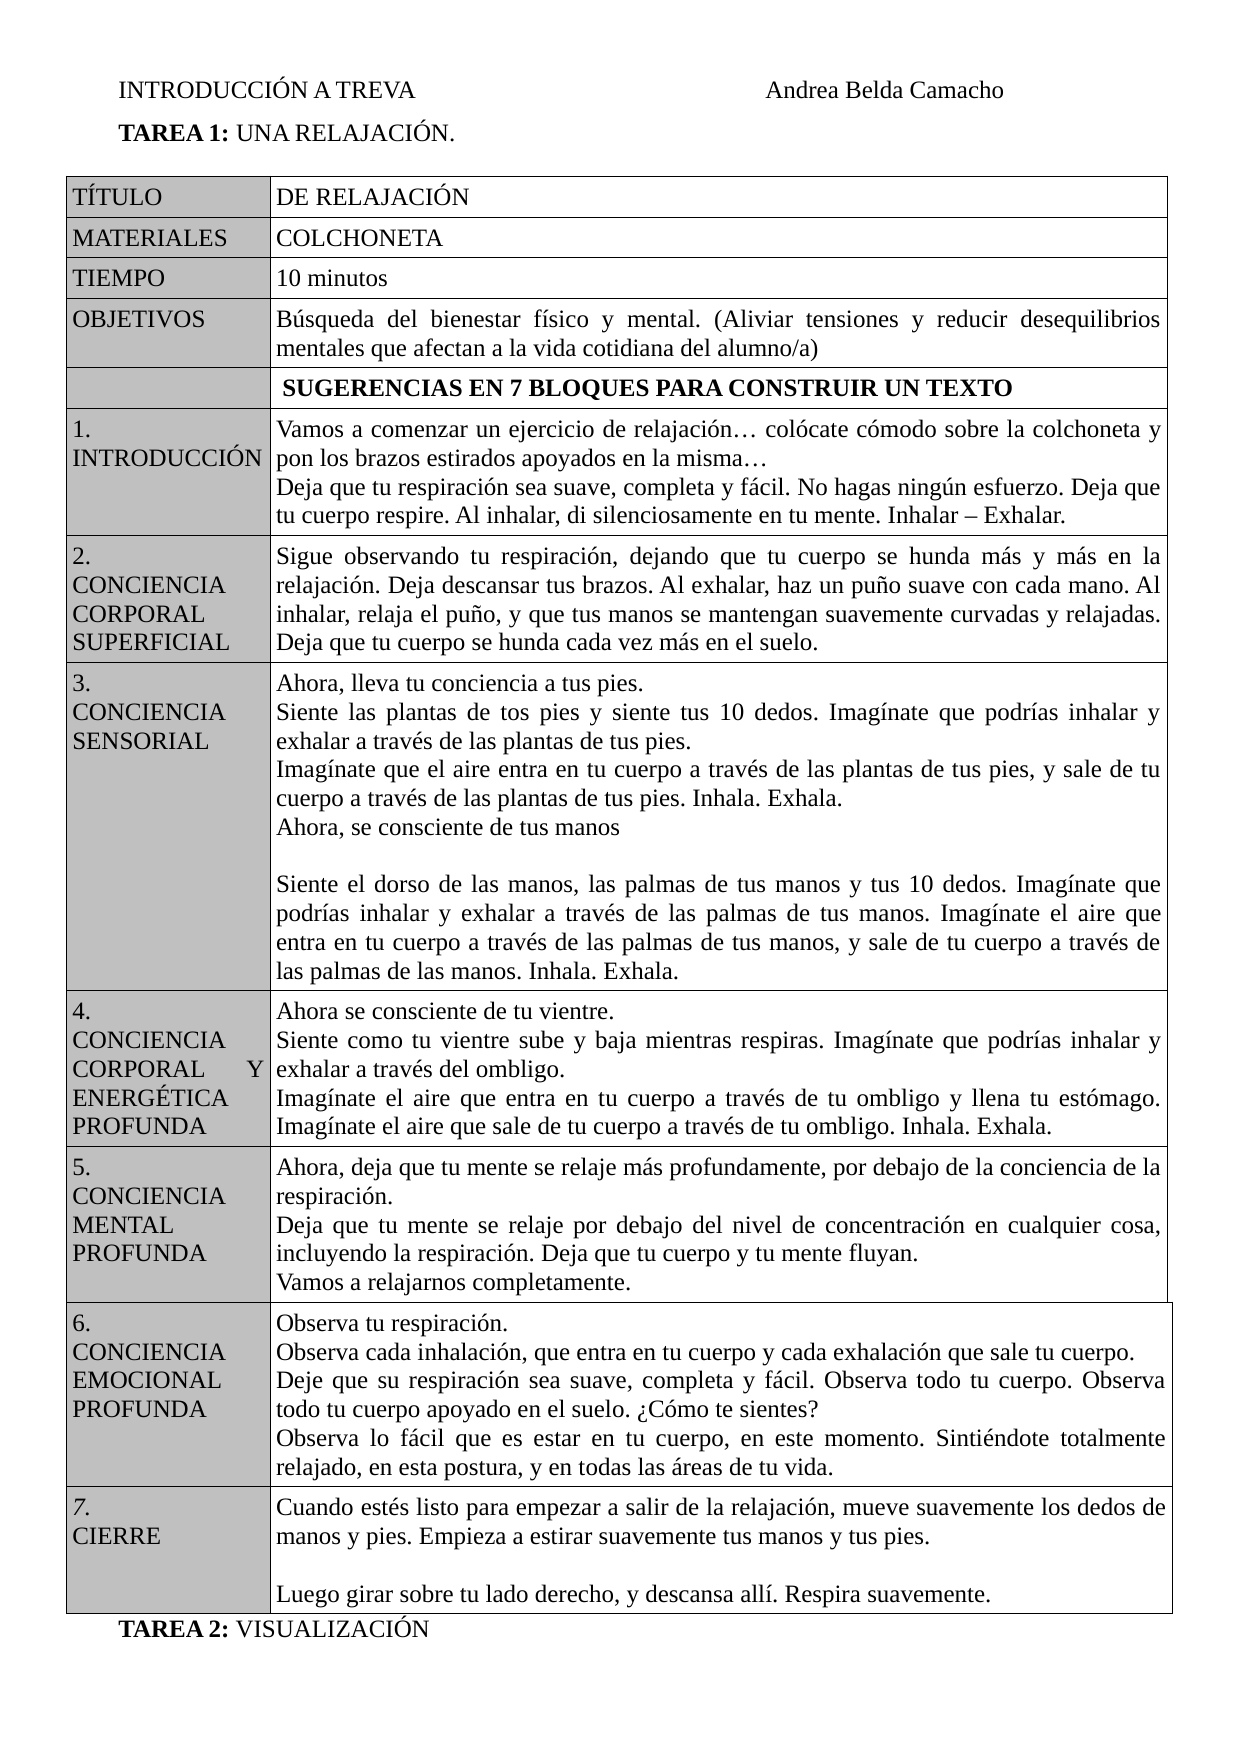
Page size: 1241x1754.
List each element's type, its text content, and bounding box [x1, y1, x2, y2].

table_cell 1. INTRODUCCIÓN [67, 409, 270, 535]
table_cell MATERIALES [67, 218, 270, 257]
table_cell 2. CONCIENCIA CORPORAL SUPERFICIAL [67, 536, 270, 662]
table_cell Búsqueda del bienestar físico y mental. (Aliviar tensiones y reducir desequilibrios mentales que afectan a la vida cotidiana del alumno/a) [271, 299, 1167, 367]
table_cell Cuando estés listo para empezar a salir de la relajación, mueve suavemente los dedos de manos y pies. Empieza a estirar suavemente tus manos y tus pies. Luego girar sobre tu lado derecho, y descansa allí. Respira suavemente. [271, 1487, 1172, 1613]
table_header [1168, 176, 1173, 216]
table_cell OBJETIVOS [67, 299, 270, 367]
table_cell 4. CONCIENCIA CORPORAL Y ENERGÉTICA PROFUNDA [67, 991, 270, 1146]
table_cell [1168, 216, 1173, 257]
text TAREA 2: VISUALIZACIÓN [118, 1614, 1122, 1642]
table_cell Sigue observando tu respiración, dejando que tu cuerpo se hunda más y más en la relajación. Deja descansar tus brazos. Al exhalar, haz un puño suave con cada mano. Al inhalar, relaja el puño, y que tus manos se mantengan suavemente curvadas y relajadas. Deja que tu cuerpo se hunda cada vez más en el suelo. [271, 536, 1167, 662]
table_cell 6. CONCIENCIA EMOCIONAL PROFUNDA [67, 1303, 270, 1486]
table_cell 3. CONCIENCIA SENSORIAL [67, 663, 270, 990]
text TAREA 1: UNA RELAJACIÓN. [118, 118, 1122, 147]
table_header TÍTULO [67, 177, 270, 216]
table_cell 10 minutos [271, 258, 1167, 298]
table_cell [1168, 408, 1173, 535]
table_cell COLCHONETA [271, 218, 1167, 257]
table_cell [67, 368, 270, 408]
table_cell [1168, 298, 1173, 367]
table_cell [1168, 535, 1173, 662]
table_cell Observa tu respiración. Observa cada inhalación, que entra en tu cuerpo y cada exhalación que sale tu cuerpo. Deje que su respiración sea suave, completa y fácil. Observa todo tu cuerpo. Observa todo tu cuerpo apoyado en el suelo. ¿Cómo te sientes? Observa lo fácil que es estar en tu cuerpo, en este momento. Sintiéndote totalmente relajado, en esta postura, y en todas las áreas de tu vida. [271, 1303, 1172, 1486]
table_cell Ahora, deja que tu mente se relaje más profundamente, por debajo de la conciencia de la respiración. Deja que tu mente se relaje por debajo del nivel de concentración en cualquier cosa, incluyendo la respiración. Deja que tu cuerpo y tu mente fluyan. Vamos a relajarnos completamente. [271, 1147, 1167, 1302]
table_cell TIEMPO [67, 258, 270, 298]
table_cell [1168, 1146, 1173, 1302]
table_cell SUGERENCIAS EN 7 BLOQUES PARA CONSTRUIR UN TEXTO [271, 368, 1167, 408]
table_cell [1168, 990, 1173, 1146]
table_cell [1168, 367, 1173, 408]
table_header DE RELAJACIÓN [271, 177, 1167, 216]
table_cell Ahora se consciente de tu vientre. Siente como tu vientre sube y baja mientras respiras. Imagínate que podrías inhalar y exhalar a través del ombligo. Imagínate el aire que entra en tu cuerpo a través de tu ombligo y llena tu estómago. Imagínate el aire que sale de tu cuerpo a través de tu ombligo. Inhala. Exhala. [271, 991, 1167, 1146]
table_cell 7. CIERRE [67, 1487, 270, 1613]
table_cell Ahora, lleva tu conciencia a tus pies. Siente las plantas de tos pies y siente tus 10 dedos. Imagínate que podrías inhalar y exhalar a través de las plantas de tus pies. Imagínate que el aire entra en tu cuerpo a través de las plantas de tus pies, y sale de tu cuerpo a través de las plantas de tus pies. Inhala. Exhala. Ahora, se consciente de tus manos Siente el dorso de las manos, las palmas de tus manos y tus 10 dedos. Imagínate que podrías inhalar y exhalar a través de las palmas de tus manos. Imagínate el aire que entra en tu cuerpo a través de las palmas de tus manos, y sale de tu cuerpo a través de las palmas de las manos. Inhala. Exhala. [271, 663, 1167, 990]
table_cell [1168, 662, 1173, 990]
table_cell Vamos a comenzar un ejercicio de relajación… colócate cómodo sobre la colchoneta y pon los brazos estirados apoyados en la misma… Deja que tu respiración sea suave, completa y fácil. No hagas ningún esfuerzo. Deja que tu cuerpo respire. Al inhalar, di silenciosamente en tu mente. Inhalar – Exhalar. [271, 409, 1167, 535]
table_cell [1168, 257, 1173, 298]
table_cell 5. CONCIENCIA MENTAL PROFUNDA [67, 1147, 270, 1302]
